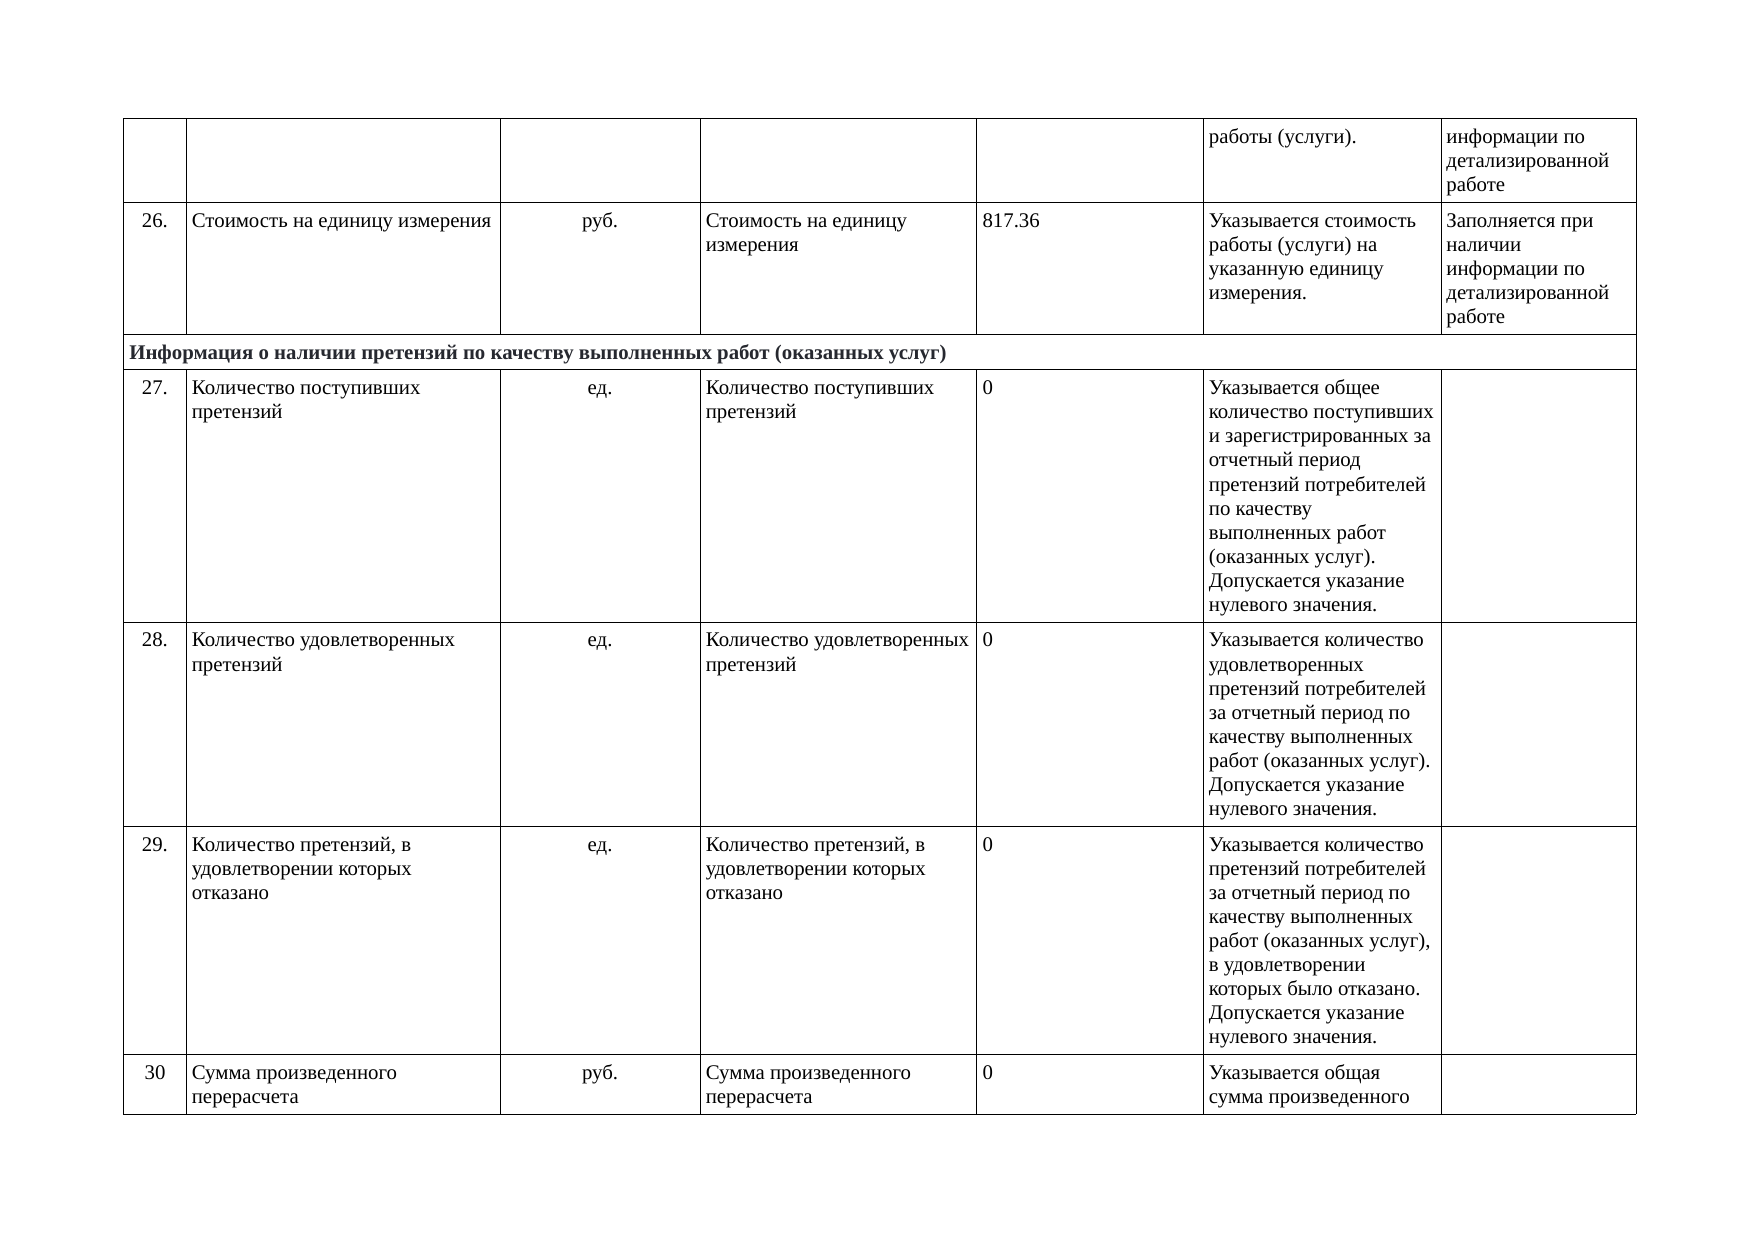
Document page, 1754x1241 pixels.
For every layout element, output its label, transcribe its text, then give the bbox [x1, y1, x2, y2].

table_cell Количество претензий, в удовлетворении которых отказано [701, 827, 976, 1054]
table_cell [977, 119, 1203, 202]
table_cell Указывается общая сумма произведенного [1204, 1055, 1441, 1113]
table_cell 26. [124, 203, 186, 334]
table_cell Информация о наличии претензий по качеству выполненных работ (оказанных услуг) [124, 335, 1636, 369]
table_cell руб. [501, 203, 700, 334]
table_cell Указывается стоимость работы (услуги) на указанную единицу измерения. [1204, 203, 1441, 334]
table_cell информации по детализированной работе [1442, 119, 1636, 202]
table_cell Количество поступивших претензий [701, 370, 976, 622]
table_cell Количество удовлетворенных претензий [701, 623, 976, 826]
table_cell Сумма произведенного перерасчета [701, 1055, 976, 1113]
table_cell работы (услуги). [1204, 119, 1441, 202]
table_cell 28. [124, 623, 186, 826]
table_cell 27. [124, 370, 186, 622]
table_cell Заполняется при наличии информации по детализированной работе [1442, 203, 1636, 334]
table_cell [1442, 1055, 1636, 1113]
table_cell Указывается количество удовлетворенных претензий потребителей за отчетный период по качеству выполненных работ (оказанных услуг). Допускается указание нулевого значения. [1204, 623, 1441, 826]
table_cell - [501, 119, 700, 202]
table_cell 0 [977, 623, 1203, 826]
table_cell [1442, 623, 1636, 826]
table_cell 30 [124, 1055, 186, 1113]
table_cell ед. [501, 827, 700, 1054]
table_cell [1442, 827, 1636, 1054]
table_cell Количество претензий, в удовлетворении которых отказано [187, 827, 500, 1054]
table_cell Сумма произведенного перерасчета [187, 1055, 500, 1113]
table_cell Указывается общее количество поступивших и зарегистрированных за отчетный период претензий потребителей по качеству выполненных работ (оказанных услуг). Допускается указание нулевого значения. [1204, 370, 1441, 622]
table_cell [124, 119, 186, 202]
table_cell ед. [501, 370, 700, 622]
table_cell Количество поступивших претензий [187, 370, 500, 622]
table_cell Стоимость на единицу измерения [701, 203, 976, 334]
table_cell руб. [501, 1055, 700, 1113]
table_cell 817,36 [977, 203, 1203, 334]
table_cell 0 [977, 1055, 1203, 1113]
table_cell [187, 119, 500, 202]
table_cell Стоимость на единицу измерения [187, 203, 500, 334]
table_cell 29. [124, 827, 186, 1054]
table_cell 0 [977, 827, 1203, 1054]
table_cell 0 [977, 370, 1203, 622]
table_cell Указывается количество претензий потребителей за отчетный период по качеству выполненных работ (оказанных услуг), в удовлетворении которых было отказано. Допускается указание нулевого значения. [1204, 827, 1441, 1054]
table_cell [1442, 370, 1636, 622]
table_cell [701, 119, 976, 202]
table_cell Количество удовлетворенных претензий [187, 623, 500, 826]
table_cell ед. [501, 623, 700, 826]
